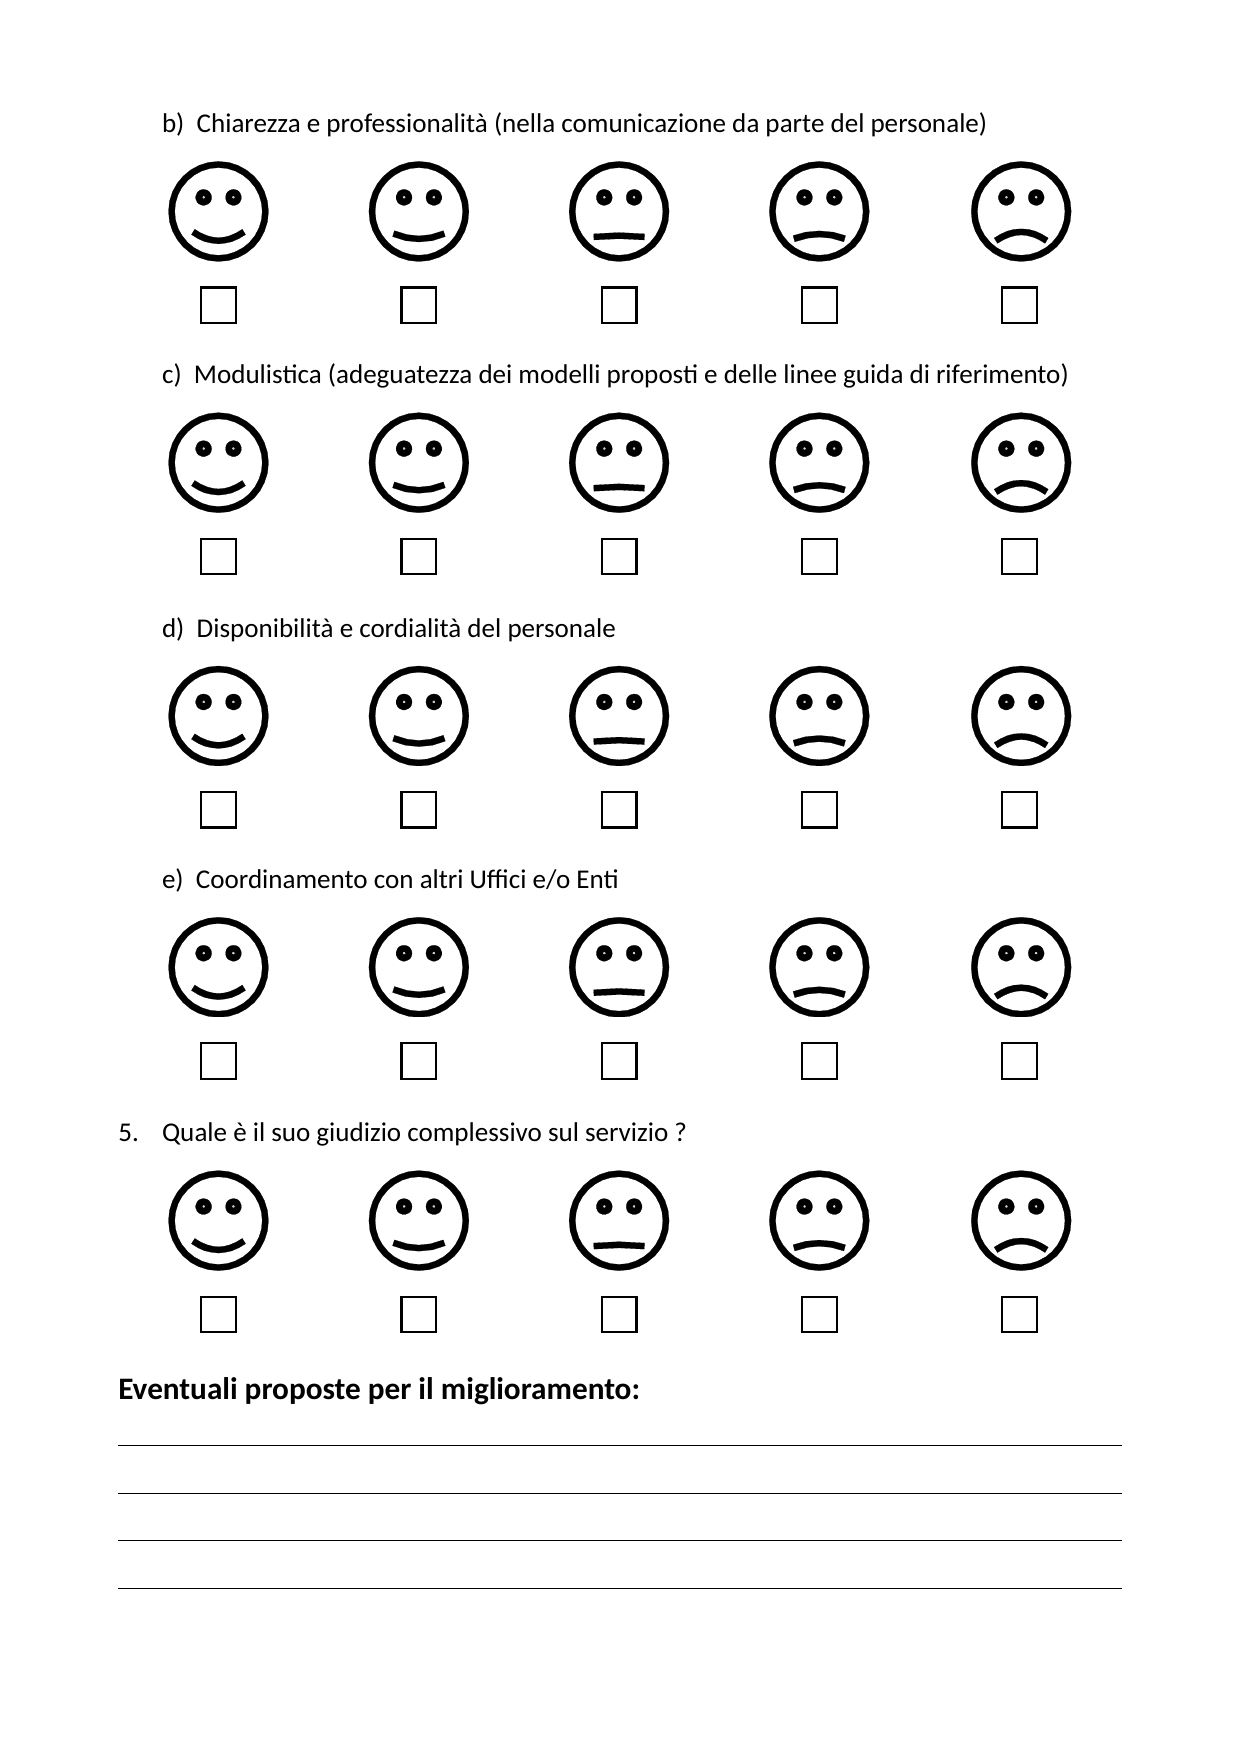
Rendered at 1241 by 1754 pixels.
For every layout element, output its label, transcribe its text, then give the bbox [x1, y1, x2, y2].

table_cell [437, 286, 519, 322]
table_header [519, 155, 719, 267]
table_cell [437, 791, 519, 826]
table_cell [603, 1298, 635, 1331]
table_cell [638, 286, 719, 322]
table_cell [437, 1042, 519, 1078]
table_header [118, 406, 319, 518]
table_cell [1038, 791, 1123, 826]
text b) Chiarezza e professionalità (nella comunicazione da parte del personale) [162, 106, 1122, 139]
table_cell [202, 793, 235, 826]
table_cell [1038, 1296, 1123, 1331]
table_cell [319, 1296, 400, 1331]
table_cell [437, 1296, 519, 1331]
table_cell [719, 771, 919, 791]
table_cell [437, 538, 519, 573]
table_cell [638, 791, 719, 826]
table_cell [319, 518, 519, 538]
table_cell [919, 286, 1001, 322]
table_header [519, 659, 719, 771]
table_header [719, 659, 919, 771]
table_cell [519, 267, 719, 286]
table_cell [319, 1023, 519, 1042]
table_cell [319, 771, 519, 791]
table_cell [838, 1296, 919, 1331]
table_header [719, 155, 919, 267]
table_cell [919, 1042, 1001, 1078]
table_cell [919, 1023, 1123, 1042]
table_cell [638, 538, 719, 573]
table_header [919, 910, 1123, 1023]
table_cell [603, 289, 635, 322]
table_header [919, 1164, 1123, 1276]
table_cell [638, 1296, 719, 1331]
table_cell [403, 793, 435, 826]
table_header [118, 155, 319, 267]
table_cell [838, 286, 919, 322]
table_cell [519, 538, 601, 573]
table_cell [319, 791, 400, 826]
table_header [118, 1446, 1122, 1492]
table_cell [118, 791, 200, 826]
table_cell [803, 1298, 836, 1331]
table_cell [719, 1042, 801, 1078]
table_cell [838, 538, 919, 573]
text Eventuali proposte per il miglioramento: [118, 1369, 1122, 1407]
table_cell [237, 1042, 319, 1078]
table_cell [202, 1298, 235, 1331]
table_cell [118, 1494, 1122, 1540]
table_header [118, 910, 319, 1023]
table_cell [1003, 289, 1036, 322]
table_header [719, 1164, 919, 1276]
table_cell [1003, 540, 1036, 573]
table_cell [638, 1042, 719, 1078]
table_header [719, 406, 919, 518]
table_cell [118, 1541, 1122, 1587]
table_cell [803, 793, 836, 826]
table_header [519, 1164, 719, 1276]
table_cell [118, 1023, 319, 1042]
table_cell [719, 1023, 919, 1042]
table_header [919, 155, 1123, 267]
table_cell [237, 286, 319, 322]
table_cell [403, 1298, 435, 1331]
list Quale è il suo giudizio complessivo sul servizio ? [118, 1115, 1122, 1148]
table_cell [519, 1042, 601, 1078]
table_header [118, 659, 319, 771]
table_cell [519, 518, 719, 538]
table_cell [838, 791, 919, 826]
table_cell [803, 540, 836, 573]
table_cell [519, 791, 601, 826]
table_header [319, 1164, 519, 1276]
table_cell [1038, 538, 1123, 573]
table_header [519, 910, 719, 1023]
table_cell [719, 267, 919, 286]
table_cell [519, 286, 601, 322]
table_cell [118, 286, 200, 322]
table_cell [118, 1276, 319, 1296]
table_cell [519, 1023, 719, 1042]
text e) Coordinamento con altri Uffici e/o Enti [162, 862, 1122, 895]
table_cell [919, 538, 1001, 573]
table_cell [803, 289, 836, 322]
table_cell [237, 538, 319, 573]
table_cell [1038, 286, 1123, 322]
table_cell [118, 1042, 200, 1078]
table_cell [118, 267, 319, 286]
table_header [719, 910, 919, 1023]
table_cell [919, 771, 1123, 791]
table_cell [319, 1042, 400, 1078]
table_cell [519, 771, 719, 791]
table_header [118, 1164, 319, 1276]
table_cell [319, 538, 400, 573]
table_cell [919, 791, 1001, 826]
table_cell [919, 1296, 1001, 1331]
table_cell [118, 538, 200, 573]
table_cell [237, 791, 319, 826]
table_cell [1038, 1042, 1123, 1078]
table_cell [519, 1276, 719, 1296]
table_cell [919, 267, 1123, 286]
table_cell [319, 286, 400, 322]
table_cell [719, 538, 801, 573]
table_cell [202, 289, 235, 322]
table_cell [719, 791, 801, 826]
table_cell [237, 1296, 319, 1331]
table_header [319, 406, 519, 518]
table_cell [603, 793, 635, 826]
table_cell [919, 1276, 1123, 1296]
table_header [319, 910, 519, 1023]
table_cell [603, 540, 635, 573]
table_cell [202, 540, 235, 573]
table_header [319, 659, 519, 771]
table_cell [118, 1296, 200, 1331]
table_cell [319, 1276, 519, 1296]
table_header [919, 406, 1123, 518]
table_cell [319, 267, 519, 286]
table_cell [118, 518, 319, 538]
table_cell [719, 286, 801, 322]
text d) Disponibilità e cordialità del personale [162, 611, 1122, 644]
table_cell [603, 1044, 635, 1078]
table_header [519, 406, 719, 518]
table_cell [719, 1296, 801, 1331]
table_cell [403, 289, 435, 322]
table_cell [118, 771, 319, 791]
table_cell [803, 1044, 836, 1078]
table_cell [1003, 1298, 1036, 1331]
table_cell [202, 1044, 235, 1078]
table_cell [1003, 793, 1036, 826]
table_cell [1003, 1044, 1036, 1078]
table_cell [919, 518, 1123, 538]
table_cell [719, 518, 919, 538]
table_cell [519, 1296, 601, 1331]
table_cell [838, 1042, 919, 1078]
table_header [319, 155, 519, 267]
table_cell [403, 540, 435, 573]
table_cell [719, 1276, 919, 1296]
table_cell [403, 1044, 435, 1078]
table_header [919, 659, 1123, 771]
text c) Modulistica (adeguatezza dei modelli proposti e delle linee guida di riferimento) [162, 357, 1122, 391]
